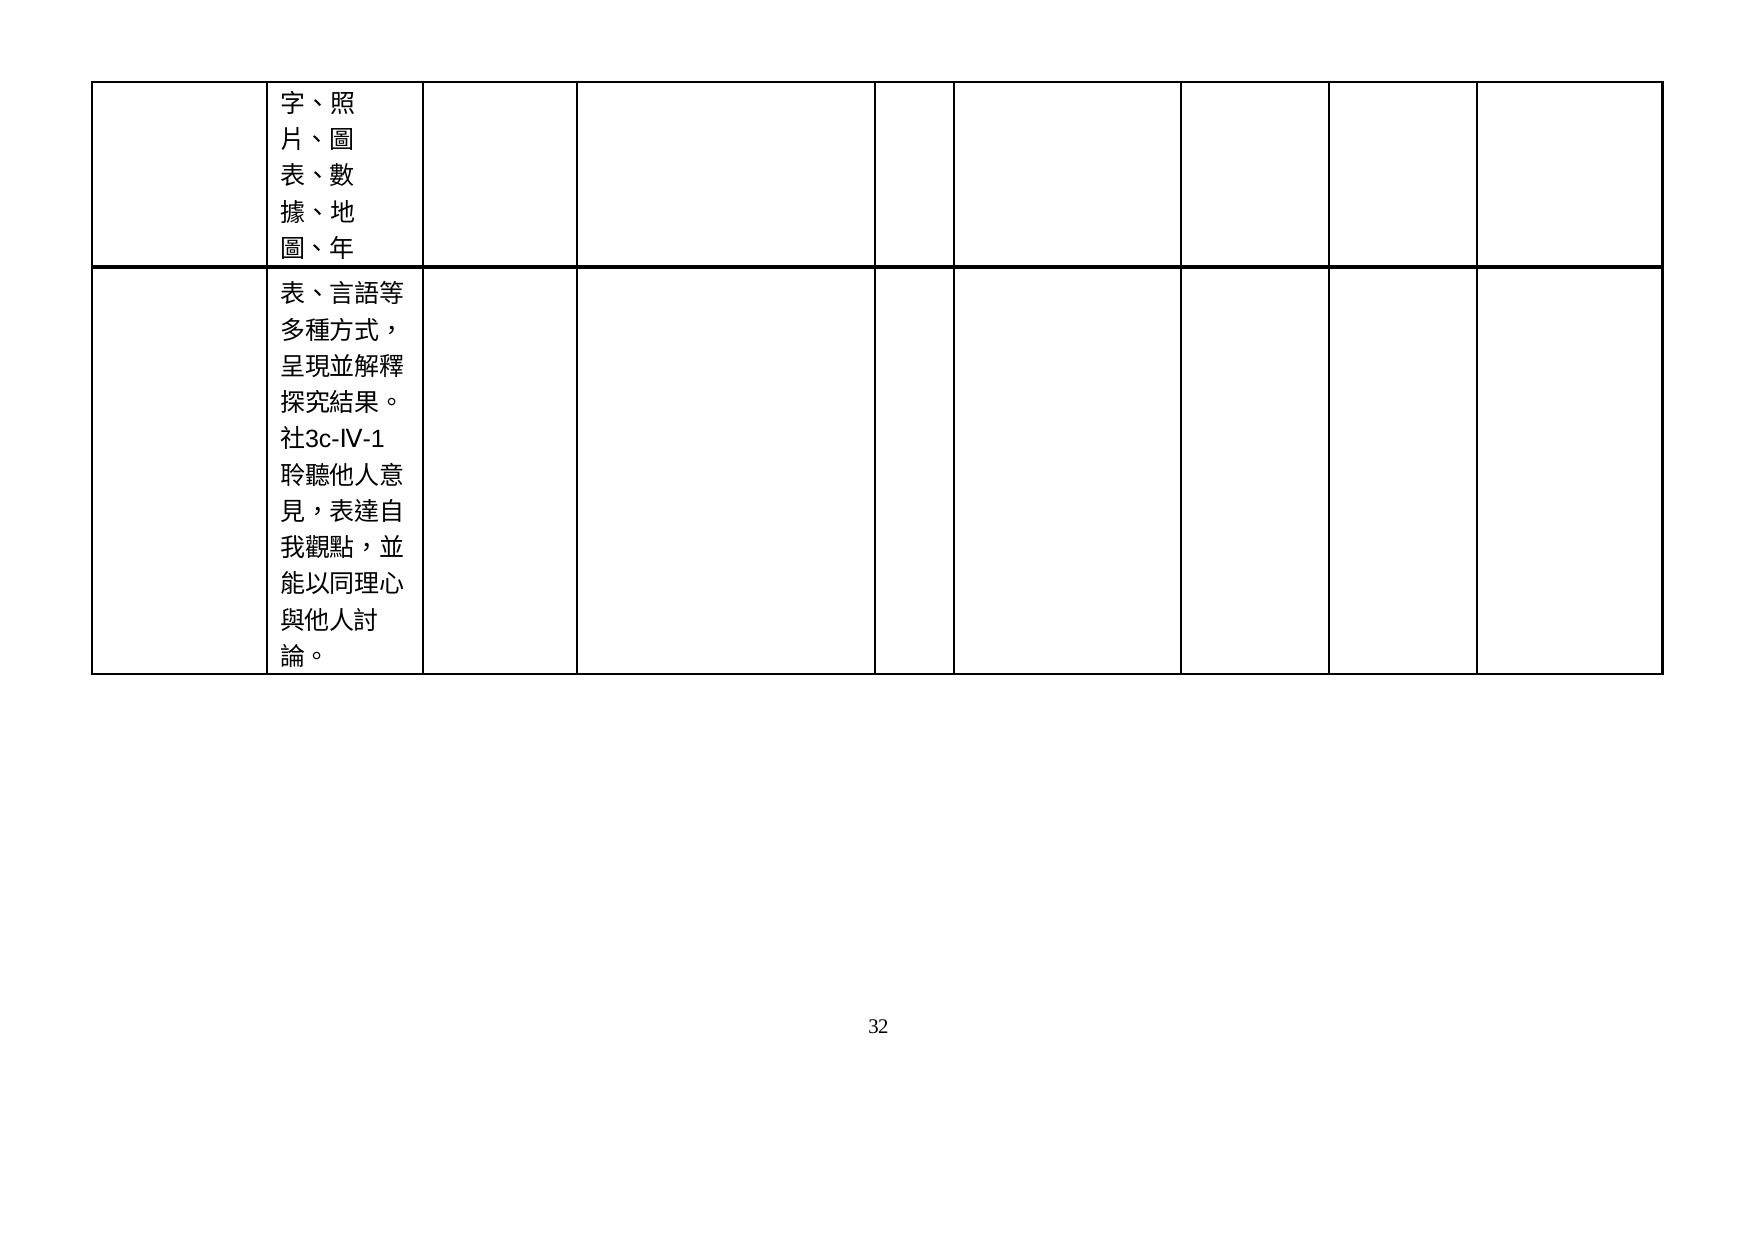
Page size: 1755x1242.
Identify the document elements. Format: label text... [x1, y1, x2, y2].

table_header [93, 83, 266, 264]
table_header 表、言語等多種方式，呈現並解釋探究結果。社3c-Ⅳ-1聆聽他人意見，表達自我觀點，並能以同理心與他人討 論。 [268, 269, 422, 673]
table_header [424, 269, 576, 673]
table_header [1182, 269, 1328, 673]
table_header [578, 269, 874, 673]
table_header [424, 83, 576, 264]
table_header [93, 269, 266, 673]
table_header [1330, 269, 1476, 673]
table_header [1478, 83, 1661, 264]
table_header [876, 83, 953, 264]
table_header [1330, 83, 1476, 264]
table_header [955, 269, 1180, 673]
table_header 字、照片、圖 表、數據、地圖、年 [268, 83, 422, 264]
table_header [876, 269, 953, 673]
table_header [1478, 269, 1661, 673]
table_header [578, 83, 874, 264]
table_header [1182, 83, 1328, 264]
table_header [955, 83, 1180, 264]
